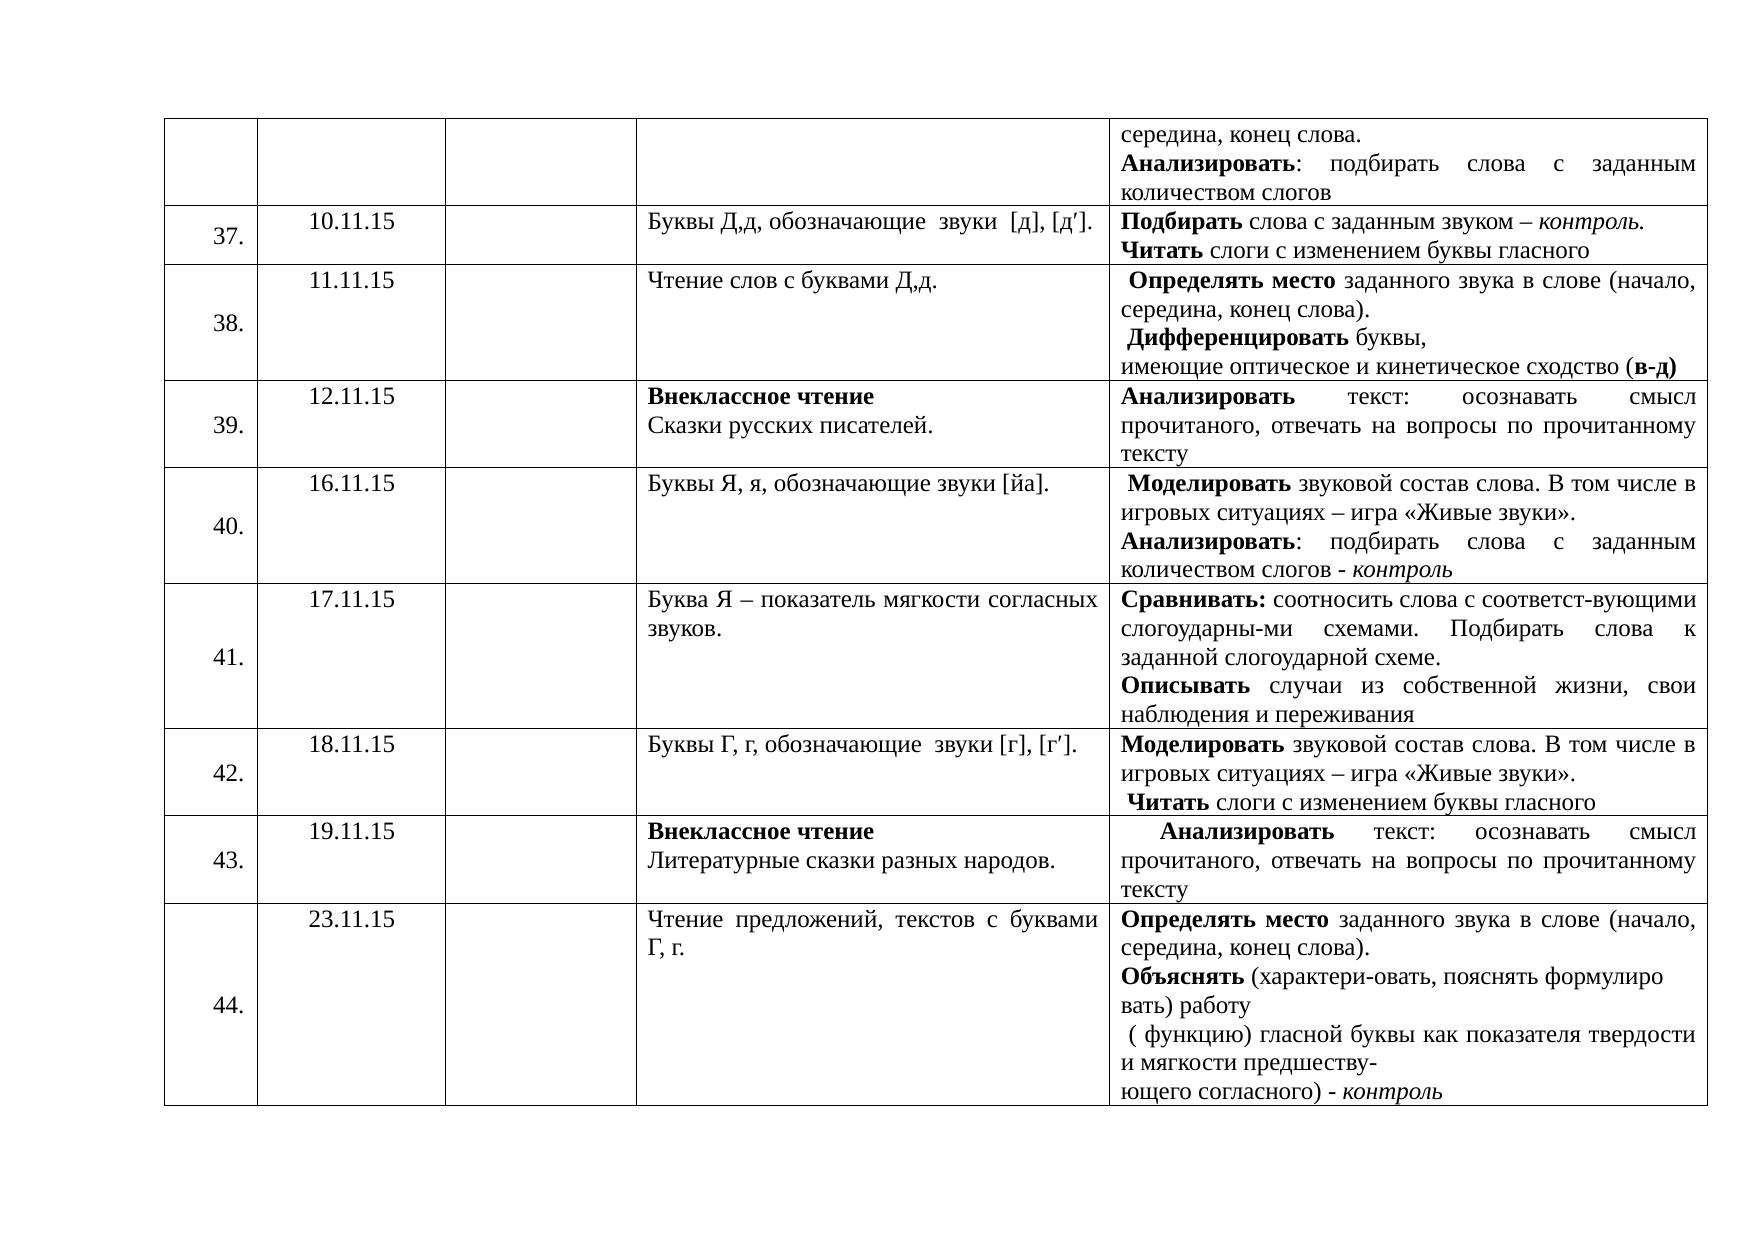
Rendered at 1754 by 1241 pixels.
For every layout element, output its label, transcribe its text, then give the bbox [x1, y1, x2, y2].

table_cell 16.11.15 [258, 468, 445, 583]
table_cell [637, 119, 1109, 205]
table_cell 11.11.15 [258, 265, 445, 380]
table_cell Внеклассное чтение Литературные сказки разных народов. [637, 816, 1109, 903]
table_cell 10.11.15 [258, 206, 445, 264]
table_cell 12.11.15 [258, 381, 445, 467]
table_cell Сравнивать: соотносить слова с соответст-вующими слогоударны-ми схемами. Подбирать слова к заданной слогоударной схеме. Описывать случаи из собственной жизни, свои наблюдения и переживания [1110, 584, 1707, 728]
table_cell Чтение предложений, текстов с буквами Г, г. [637, 904, 1109, 1105]
table_cell Буквы Я, я, обозначающие звуки [йа]. [637, 468, 1109, 583]
table_cell середина, конец слова. Анализировать: подбирать слова с заданным количеством слогов [1110, 119, 1707, 205]
table_cell [165, 904, 257, 1105]
table_cell [165, 381, 257, 467]
table_cell [446, 119, 636, 205]
table_cell 17.11.15 [258, 584, 445, 728]
table_cell [165, 729, 257, 815]
table_cell Моделировать звуковой состав слова. В том числе в игровых ситуациях – игра «Живые звуки». Анализировать: подбирать слова с заданным количеством слогов - контроль [1110, 468, 1707, 583]
table_cell [446, 584, 636, 728]
table_cell [446, 381, 636, 467]
table_cell Буква Я – показатель мягкости согласных звуков. [637, 584, 1109, 728]
table_cell [258, 119, 445, 205]
table_cell Внеклассное чтение Сказки русских писателей. [637, 381, 1109, 467]
table_cell Буквы Д,д, обозначающие звуки [д], [д′]. [637, 206, 1109, 264]
table_cell Анализировать текст: осознавать смысл прочитаного, отвечать на вопросы по прочитанному тексту [1110, 816, 1707, 903]
table_cell [165, 816, 257, 903]
table_cell [165, 206, 257, 264]
table_cell [165, 468, 257, 583]
table_cell [165, 119, 257, 205]
table_cell [446, 468, 636, 583]
table_cell Определять место заданного звука в слове (начало, середина, конец слова). Объяснять (характери-овать, пояснять формулиро вать) работу ( функцию) гласной буквы как показателя твердости и мягкости предшеству- ющего согласного) - контроль [1110, 904, 1707, 1105]
table_cell [165, 265, 257, 380]
table_cell Определять место заданного звука в слове (начало, середина, конец слова). Дифференцировать буквы, имеющие оптическое и кинетическое сходство (в-д) [1110, 265, 1707, 380]
table_cell [446, 265, 636, 380]
table_cell 19.11.15 [258, 816, 445, 903]
table_cell 23.11.15 [258, 904, 445, 1105]
table_cell [446, 904, 636, 1105]
table_cell [446, 729, 636, 815]
table_cell Моделировать звуковой состав слова. В том числе в игровых ситуациях – игра «Живые звуки». Читать слоги с изменением буквы гласного [1110, 729, 1707, 815]
table_cell Анализировать текст: осознавать смысл прочитаного, отвечать на вопросы по прочитанному тексту [1110, 381, 1707, 467]
table_cell 18.11.15 [258, 729, 445, 815]
table_cell Буквы Г, г, обозначающие звуки [г], [г′]. [637, 729, 1109, 815]
table_cell [446, 816, 636, 903]
table_cell Чтение слов с буквами Д,д. [637, 265, 1109, 380]
table_cell [165, 584, 257, 728]
table_cell Подбирать слова с заданным звуком – контроль. Читать слоги с изменением буквы гласного [1110, 206, 1707, 264]
table_cell [446, 206, 636, 264]
